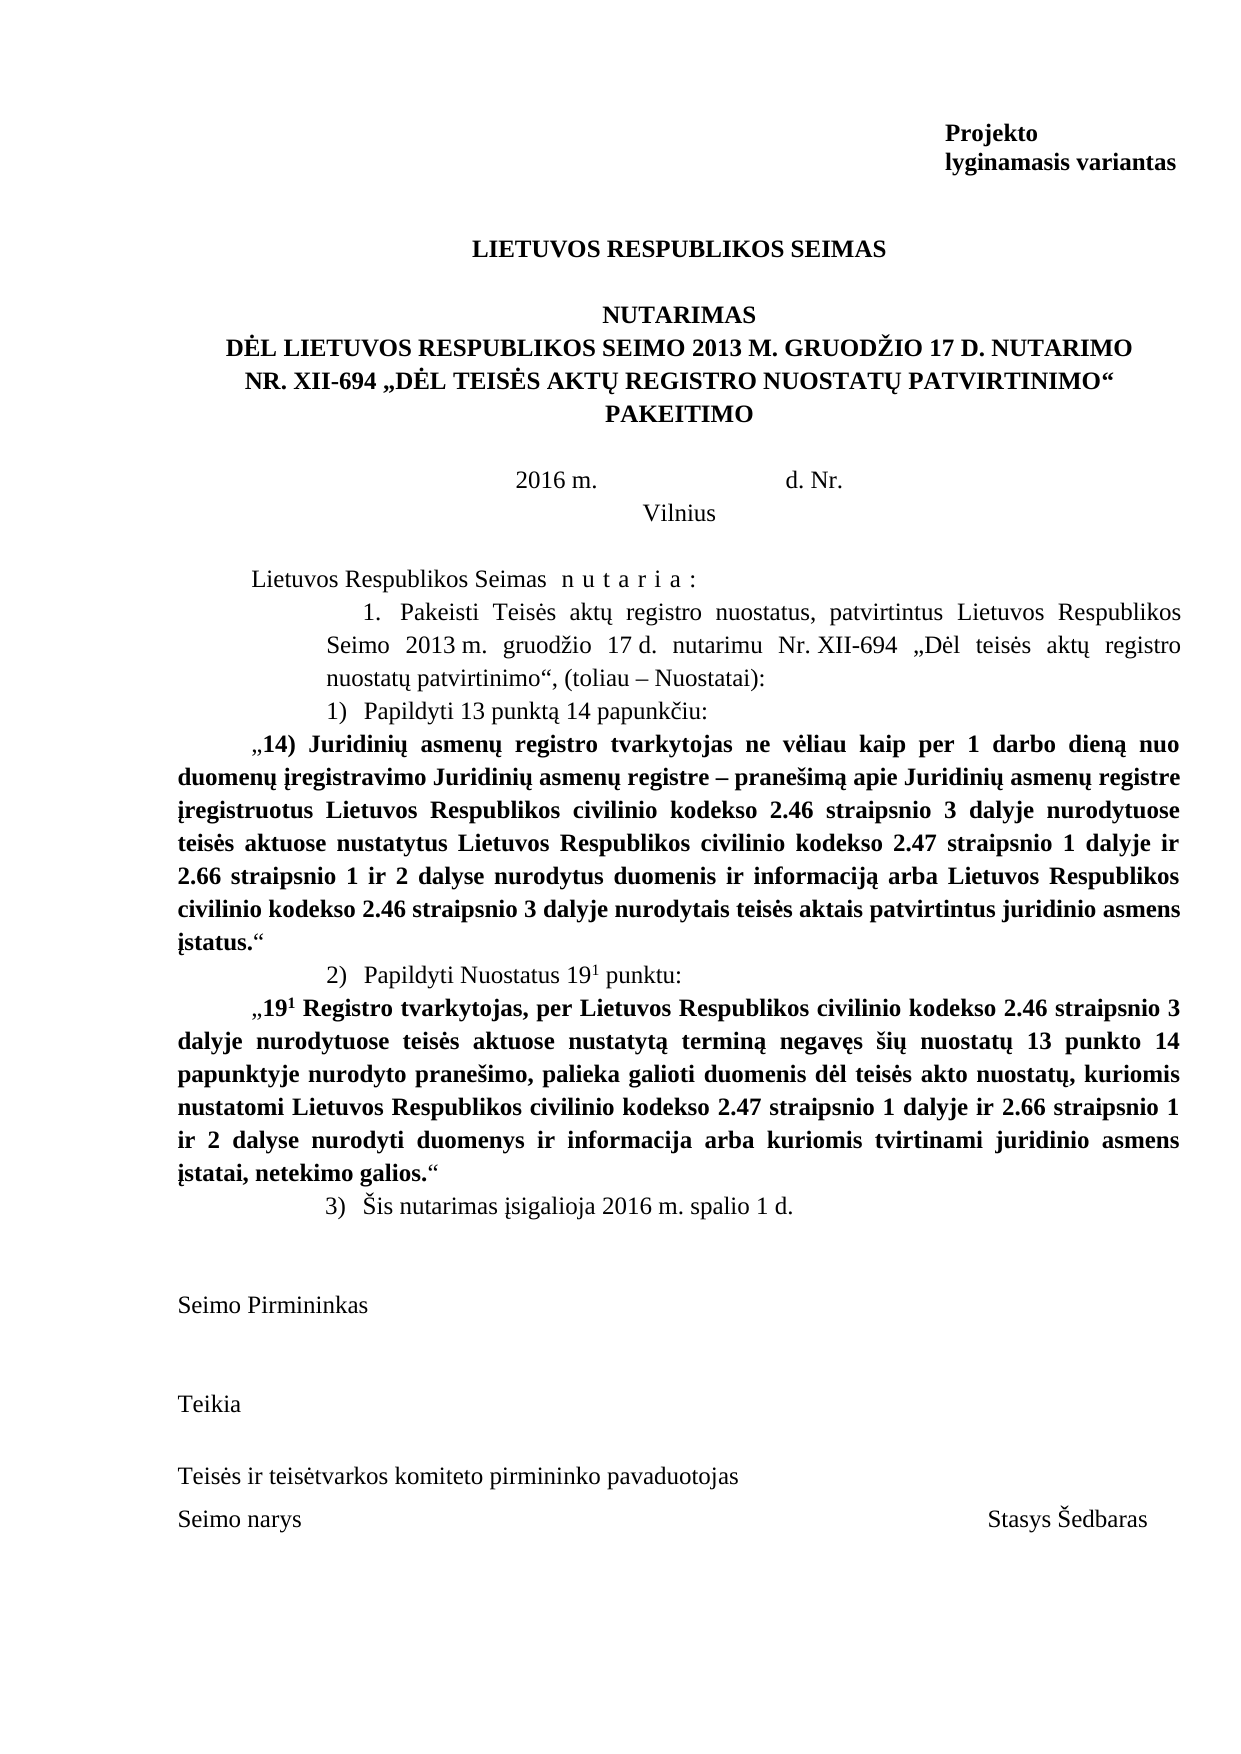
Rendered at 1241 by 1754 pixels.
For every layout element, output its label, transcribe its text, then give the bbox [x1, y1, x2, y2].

text DĖL LIETUVOS RESPUBLIKOS SEIMO 2013 M. GRUODŽIO 17 D. NUTARIMO NR. XII-694 „DĖL TEISĖS AKTŲ REGISTRO NUOSTATŲ PATVIRTINIMO“ PAKEITIMO [177, 333, 1181, 428]
list „14) Juridinių asmenų registro tvarkytojas ne vėliau kaip per 1 darbo dieną nuo duomenų įregistravimo Juridinių asmenų registre – pranešimą apie Juridinių asmenų registre įregistruotus Lietuvos Respublikos civilinio kodekso 2.46 straipsnio 3 dalyje nurodytuose teisės aktuose nustatytus Lietuvos Respublikos civilinio kodekso 2.47 straipsnio 1 dalyje ir 2.66 straipsnio 1 ir 2 dalyse nurodytus duomenis ir informaciją arba Lietuvos Respublikos civilinio kodekso 2.46 straipsnio 3 dalyje nurodytais teisės aktais patvirtintus juridinio asmens įstatus.“ [177, 729, 1181, 956]
text lyginamasis variantas [945, 147, 1181, 176]
text Projekto [945, 118, 1181, 147]
text Teikia [177, 1389, 1181, 1418]
list Papildyti 13 punktą 14 papunkčiu: [326, 696, 1181, 725]
text LIETUVOS RESPUBLIKOS SEIMAS [177, 234, 1181, 262]
text Teisės ir teisėtvarkos komiteto pirmininko pavaduotojas [177, 1461, 1181, 1490]
list Šis nutarimas įsigalioja 2016 m. spalio 1 d. [251, 1191, 1181, 1220]
text 2016 m. d. Nr. [177, 465, 1181, 494]
list „191 Registro tvarkytojas, per Lietuvos Respublikos civilinio kodekso 2.46 straipsnio 3 dalyje nurodytuose teisės aktuose nustatytą terminą negavęs šių nuostatų 13 punkto 14 papunktyje nurodyto pranešimo, palieka galioti duomenis dėl teisės akto nuostatų, kuriomis nustatomi Lietuvos Respublikos civilinio kodekso 2.47 straipsnio 1 dalyje ir 2.66 straipsnio 1 ir 2 dalyse nurodyti duomenys ir informacija arba kuriomis tvirtinami juridinio asmens įstatai, netekimo galios.“ [177, 993, 1181, 1187]
text Vilnius [177, 498, 1181, 527]
list Pakeisti Teisės aktų registro nuostatus, patvirtintus Lietuvos Respublikos Seimo 2013 m. gruodžio 17 d. nutarimu Nr. XII-694 „Dėl teisės aktų registro nuostatų patvirtinimo“, (toliau – Nuostatai): [288, 597, 1181, 692]
text Seimo Pirmininkas [177, 1290, 1181, 1319]
text NUTARIMAS [177, 300, 1181, 328]
list Papildyti Nuostatus 191 punktu: [326, 960, 1181, 989]
text Lietuvos Respublikos Seimas nutaria: [177, 564, 1181, 593]
text Seimo narys Stasys Šedbaras [177, 1504, 1181, 1533]
